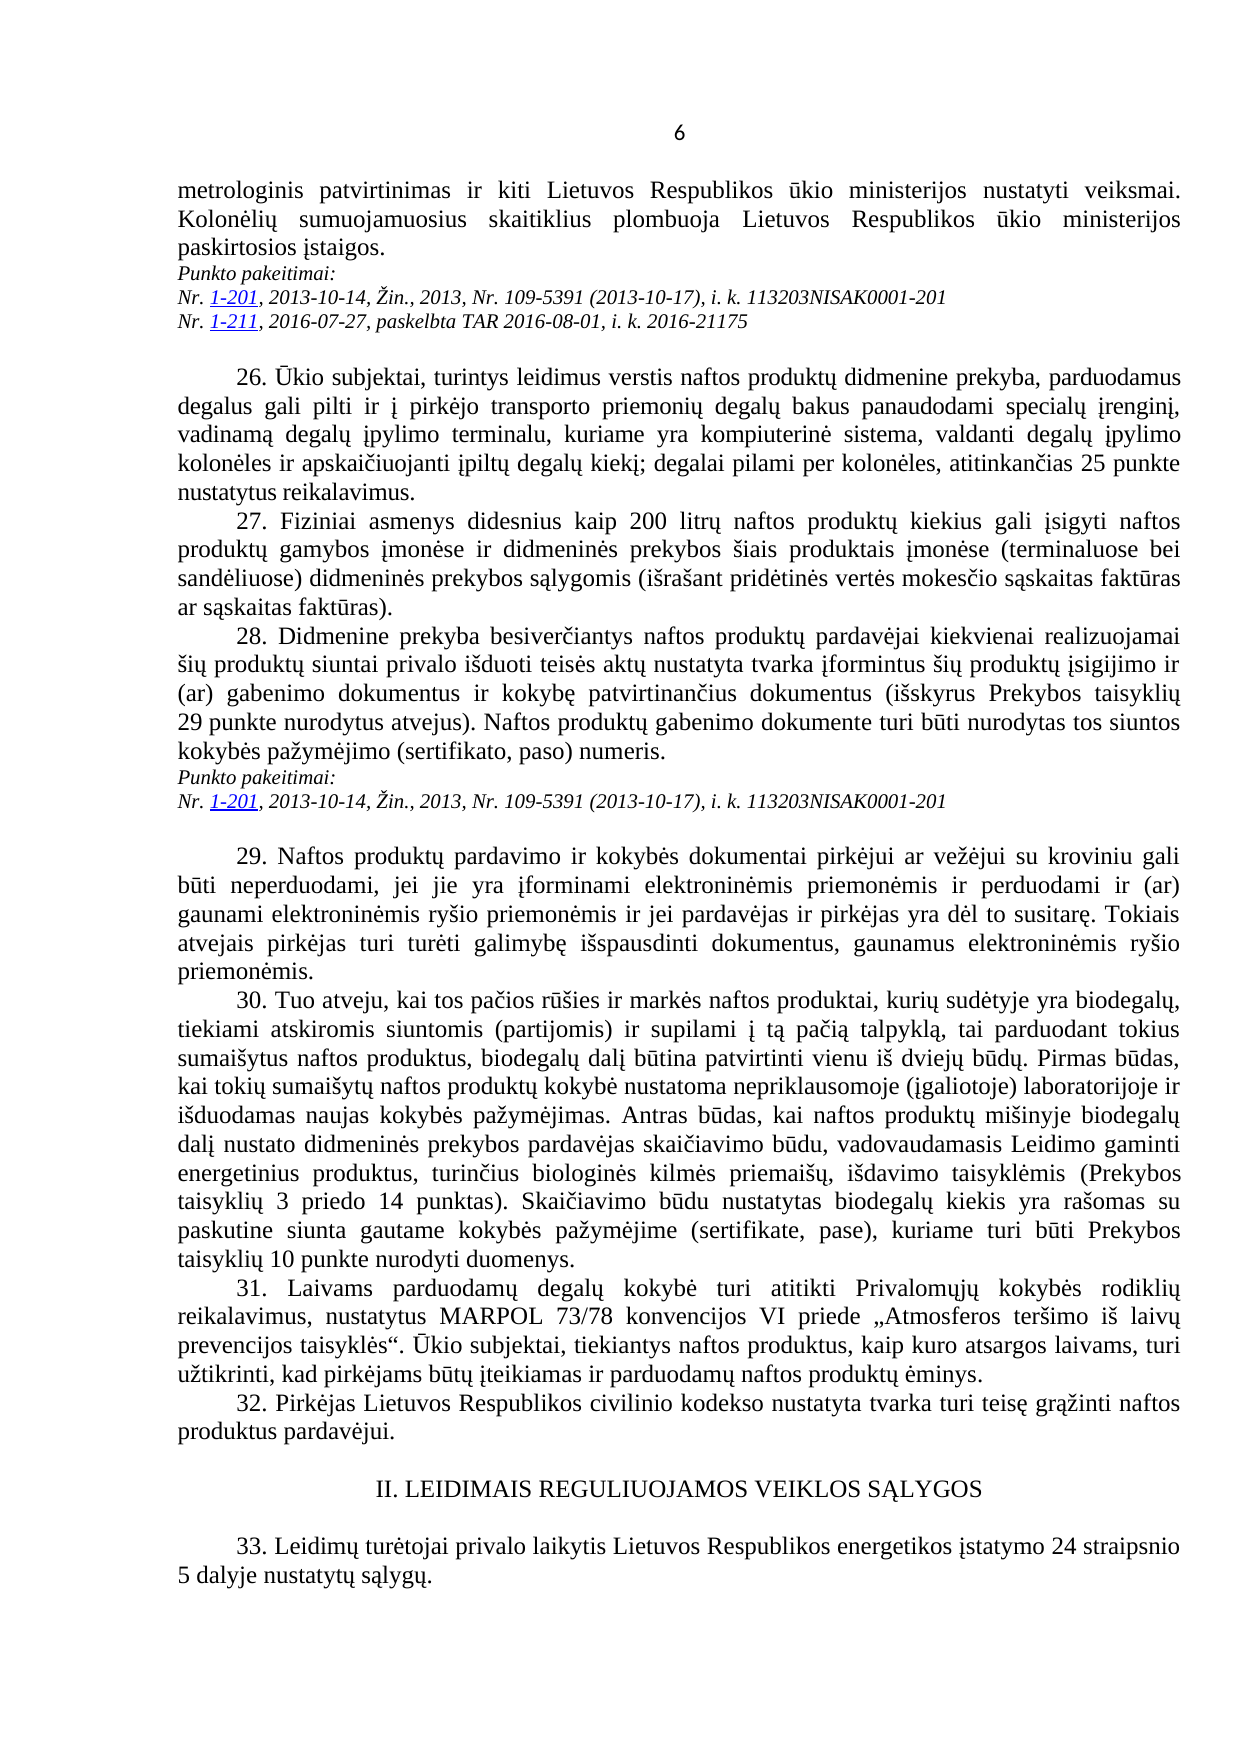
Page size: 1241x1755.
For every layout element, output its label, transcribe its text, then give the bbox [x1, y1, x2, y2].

text 31. Laivams parduodamų degalų kokybė turi atitikti Privalomųjų kokybės rodiklių reikalavimus, nustatytus MARPOL 73/78 konvencijos VI priede „Atmosferos teršimo iš laivų prevencijos taisyklės“. Ūkio subjektai, tiekiantys naftos produktus, kaip kuro atsargos laivams, turi užtikrinti, kad pirkėjams būtų įteikiamas ir parduodamų naftos produktų ėminys. [177, 1273, 1181, 1388]
text 26. Ūkio subjektai, turintys leidimus verstis naftos produktų didmenine prekyba, parduodamus degalus gali pilti ir į pirkėjo transporto priemonių degalų bakus panaudodami specialų įrenginį, vadinamą degalų įpylimo terminalu, kuriame yra kompiuterinė sistema, valdanti degalų įpylimo kolonėles ir apskaičiuojanti įpiltų degalų kiekį; degalai pilami per kolonėles, atitinkančias 25 punkte nustatytus reikalavimus. [177, 362, 1181, 506]
text Punkto pakeitimai: [177, 764, 1181, 789]
text 29. Naftos produktų pardavimo ir kokybės dokumentai pirkėjui ar vežėjui su kroviniu gali būti neperduodami, jei jie yra įforminami elektroninėmis priemonėmis ir perduodami ir (ar) gaunami elektroninėmis ryšio priemonėmis ir jei pardavėjas ir pirkėjas yra dėl to susitarę. Tokiais atvejais pirkėjas turi turėti galimybę išspausdinti dokumentus, gaunamus elektroninėmis ryšio priemonėmis. [177, 841, 1181, 985]
text 28. Didmenine prekyba besiverčiantys naftos produktų pardavėjai kiekvienai realizuojamai šių produktų siuntai privalo išduoti teisės aktų nustatyta tvarka įformintus šių produktų įsigijimo ir (ar) gabenimo dokumentus ir kokybę patvirtinančius dokumentus (išskyrus Prekybos taisyklių 29 punkte nurodytus atvejus). Naftos produktų gabenimo dokumente turi būti nurodytas tos siuntos kokybės pažymėjimo (sertifikato, paso) numeris. [177, 621, 1181, 764]
text II. leidimais reguliuojamos veiklos sąlygos [177, 1474, 1181, 1503]
text 32. Pirkėjas Lietuvos Respublikos civilinio kodekso nustatyta tvarka turi teisę grąžinti naftos produktus pardavėjui. [177, 1388, 1181, 1445]
text 27. Fiziniai asmenys didesnius kaip 200 litrų naftos produktų kiekius gali įsigyti naftos produktų gamybos įmonėse ir didmeninės prekybos šiais produktais įmonėse (terminaluose bei sandėliuose) didmeninės prekybos sąlygomis (išrašant pridėtinės vertės mokesčio sąskaitas faktūras ar sąskaitas faktūras). [177, 506, 1181, 621]
text 33. Leidimų turėtojai privalo laikytis Lietuvos Respublikos energetikos įstatymo 24 straipsnio 5 dalyje nustatytų sąlygų. [177, 1531, 1181, 1589]
text metrologinis patvirtinimas ir kiti Lietuvos Respublikos ūkio ministerijos nustatyti veiksmai. Kolonėlių sumuojamuosius skaitiklius plombuoja Lietuvos Respublikos ūkio ministerijos paskirtosios įstaigos. [177, 175, 1181, 261]
text Nr. 1-201, 2013-10-14, Žin., 2013, Nr. 109-5391 (2013-10-17), i. k. 113203NISAK0001-201 [177, 789, 1181, 813]
text Nr. 1-201, 2013-10-14, Žin., 2013, Nr. 109-5391 (2013-10-17), i. k. 113203NISAK0001-201 [177, 285, 1181, 309]
text Punkto pakeitimai: [177, 261, 1181, 285]
text Nr. 1-211, 2016-07-27, paskelbta TAR 2016-08-01, i. k. 2016-21175 [177, 309, 1181, 333]
text 30. Tuo atveju, kai tos pačios rūšies ir markės naftos produktai, kurių sudėtyje yra biodegalų, tiekiami atskiromis siuntomis (partijomis) ir supilami į tą pačią talpyklą, tai parduodant tokius sumaišytus naftos produktus, biodegalų dalį būtina patvirtinti vienu iš dviejų būdų. Pirmas būdas, kai tokių sumaišytų naftos produktų kokybė nustatoma nepriklausomoje (įgaliotoje) laboratorijoje ir išduodamas naujas kokybės pažymėjimas. Antras būdas, kai naftos produktų mišinyje biodegalų dalį nustato didmeninės prekybos pardavėjas skaičiavimo būdu, vadovaudamasis Leidimo gaminti energetinius produktus, turinčius biologinės kilmės priemaišų, išdavimo taisyklėmis (Prekybos taisyklių 3 priedo 14 punktas). Skaičiavimo būdu nustatytas biodegalų kiekis yra rašomas su paskutine siunta gautame kokybės pažymėjime (sertifikate, pase), kuriame turi būti Prekybos taisyklių 10 punkte nurodyti duomenys. [177, 985, 1181, 1273]
